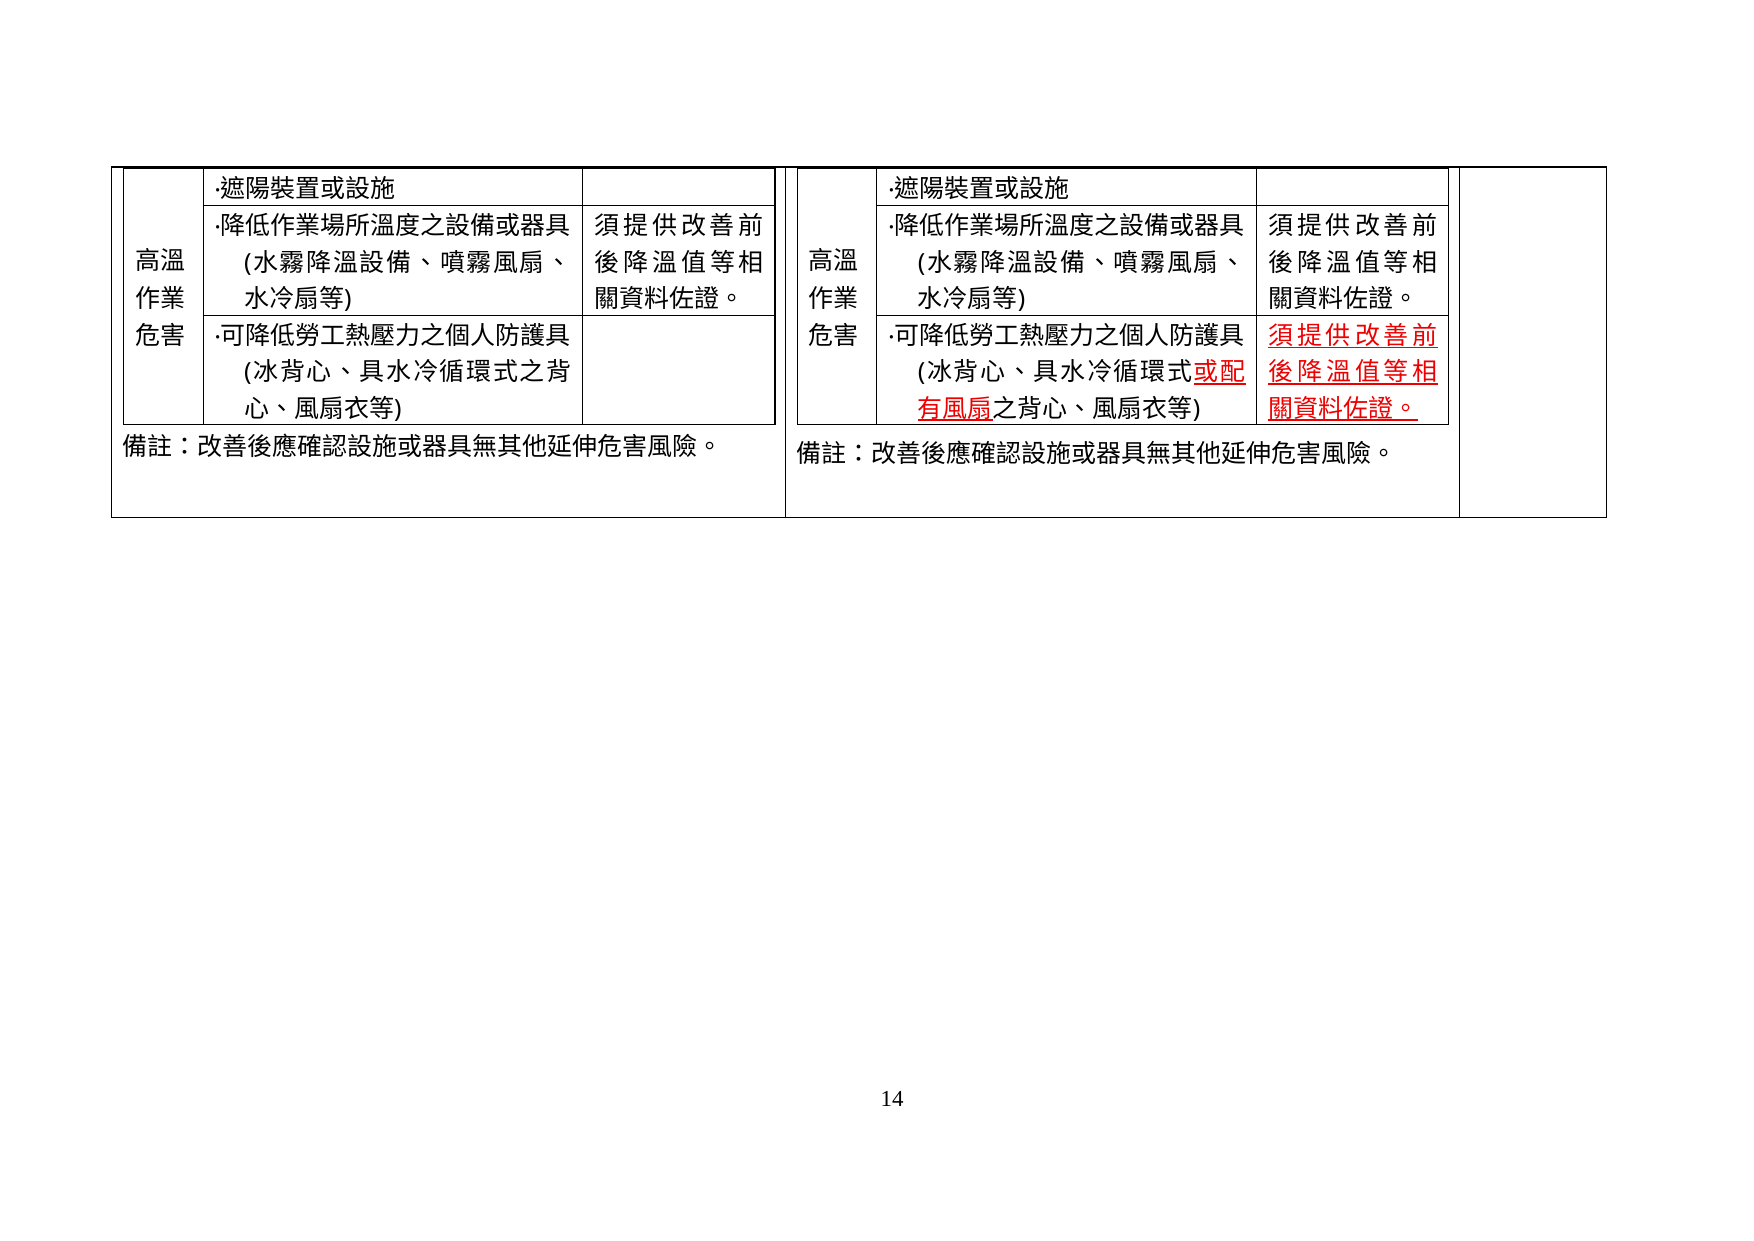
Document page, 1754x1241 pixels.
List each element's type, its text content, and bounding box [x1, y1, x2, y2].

table_cell 高溫作業危害 [798, 169, 876, 424]
table_cell 備註：改善後應確認設施或器具無其他延伸危害風險。 [786, 168, 1459, 517]
table_cell [1460, 168, 1606, 517]
table_cell 須提供改善前後降溫值等相關資料佐證。 [583, 206, 774, 314]
table_cell 高溫作業危害 [124, 169, 203, 424]
table_cell ‧遮陽裝置或設施 [877, 169, 1256, 205]
table_cell 須提供改善前後降溫值等相關資料佐證。 [1257, 316, 1448, 424]
table_cell [1257, 169, 1448, 205]
table_cell ‧降低作業場所溫度之設備或器具(水霧降溫設備、噴霧風扇、水冷扇等) [204, 206, 582, 314]
table_cell 備註：改善後應確認設施或器具無其他延伸危害風險。 [112, 168, 785, 517]
table_cell ‧降低作業場所溫度之設備或器具(水霧降溫設備、噴霧風扇、水冷扇等) [877, 206, 1256, 314]
table_cell ‧遮陽裝置或設施 [204, 169, 582, 205]
table_cell ‧可降低勞工熱壓力之個人防護具(冰背心、具水冷循環式之背心、風扇衣等) [204, 316, 582, 424]
table_cell [583, 169, 774, 205]
table_cell [583, 316, 774, 424]
table_cell 須提供改善前後降溫值等相關資料佐證。 [1257, 206, 1448, 314]
table_cell ‧可降低勞工熱壓力之個人防護具(冰背心、具水冷循環式或配有風扇之背心、風扇衣等) [877, 316, 1256, 424]
